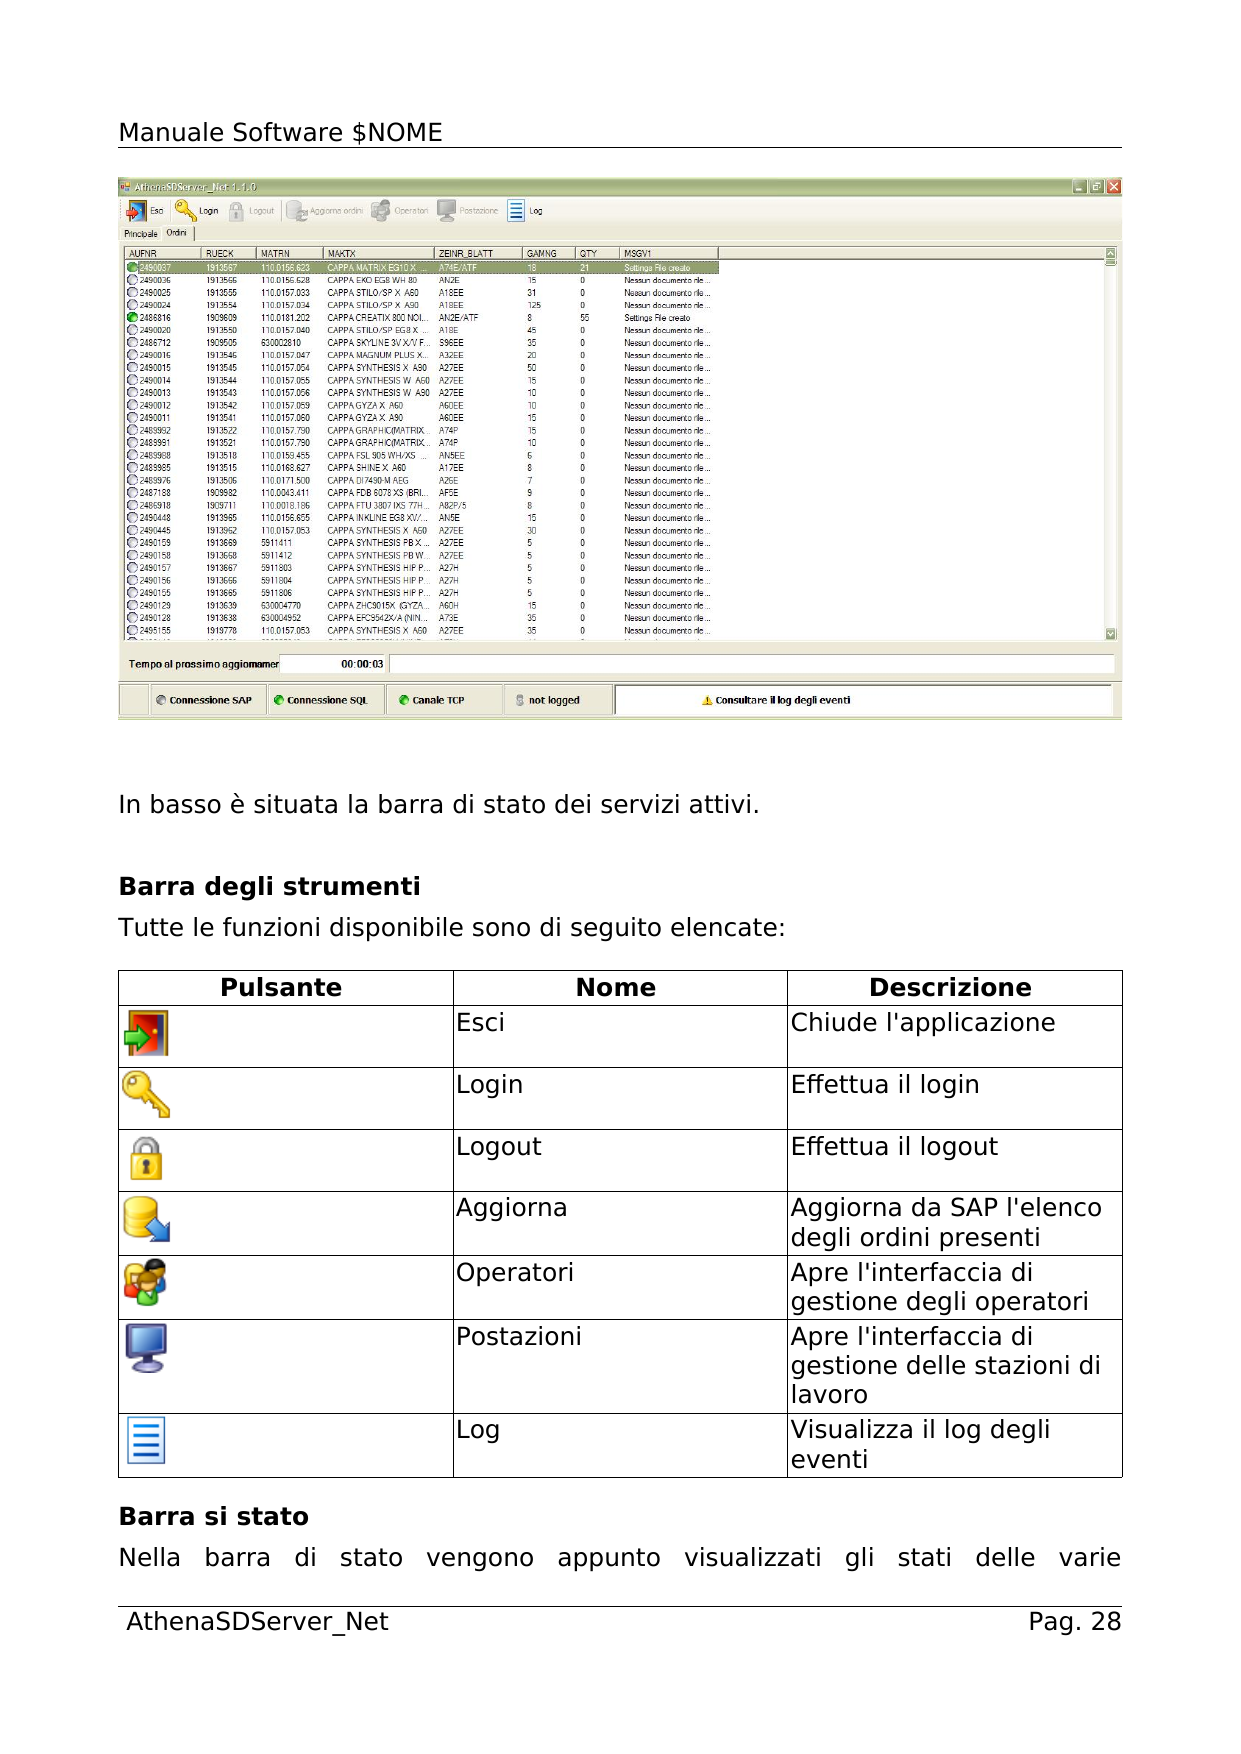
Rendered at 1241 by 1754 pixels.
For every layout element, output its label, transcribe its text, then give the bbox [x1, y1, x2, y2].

table_cell [119, 1130, 453, 1191]
table_cell Apre l'interfaccia di gestione degli operatori [788, 1256, 1122, 1319]
picture [118, 177, 1123, 720]
table_cell Apre l'interfaccia di gestione delle stazioni di lavoro [788, 1320, 1122, 1413]
table_cell [119, 1006, 453, 1067]
table_cell Operatori [454, 1256, 787, 1319]
table_header Descrizione [788, 971, 1122, 1005]
picture [121, 1193, 172, 1244]
picture [121, 1131, 172, 1182]
table_cell [119, 1256, 453, 1319]
text Nella barra di stato vengono appunto visualizzati gli stati delle varie [118, 1544, 1122, 1573]
table_cell Effettua il login [788, 1068, 1122, 1129]
subtitle Barra degli strumenti [118, 872, 1122, 901]
table_cell Postazioni [454, 1320, 787, 1413]
table_cell [119, 1068, 453, 1129]
table_cell [119, 1320, 453, 1413]
table_cell Log [454, 1414, 787, 1477]
table_cell Aggiorna da SAP l'elenco degli ordini presenti [788, 1192, 1122, 1255]
table_cell Chiude l'applicazione [788, 1006, 1122, 1067]
table_cell [119, 1192, 453, 1255]
table_cell [119, 1414, 453, 1477]
picture [121, 1257, 172, 1308]
table_cell Esci [454, 1006, 787, 1067]
text Tutte le funzioni disponibile sono di seguito elencate: [118, 914, 1122, 943]
picture [121, 1415, 172, 1466]
table_cell Visualizza il log degli eventi [788, 1414, 1122, 1477]
table_cell Aggiorna [454, 1192, 787, 1255]
picture [121, 1070, 172, 1120]
text In basso è situata la barra di stato dei servizi attivi. [118, 791, 1122, 820]
table_header Nome [454, 971, 787, 1005]
table_header Pulsante [119, 971, 453, 1005]
table_cell Effettua il logout [788, 1130, 1122, 1191]
picture [121, 1008, 172, 1058]
table_cell Logout [454, 1130, 787, 1191]
table_cell Login [454, 1068, 787, 1129]
subtitle Barra si stato [118, 1502, 1122, 1531]
picture [121, 1322, 172, 1373]
